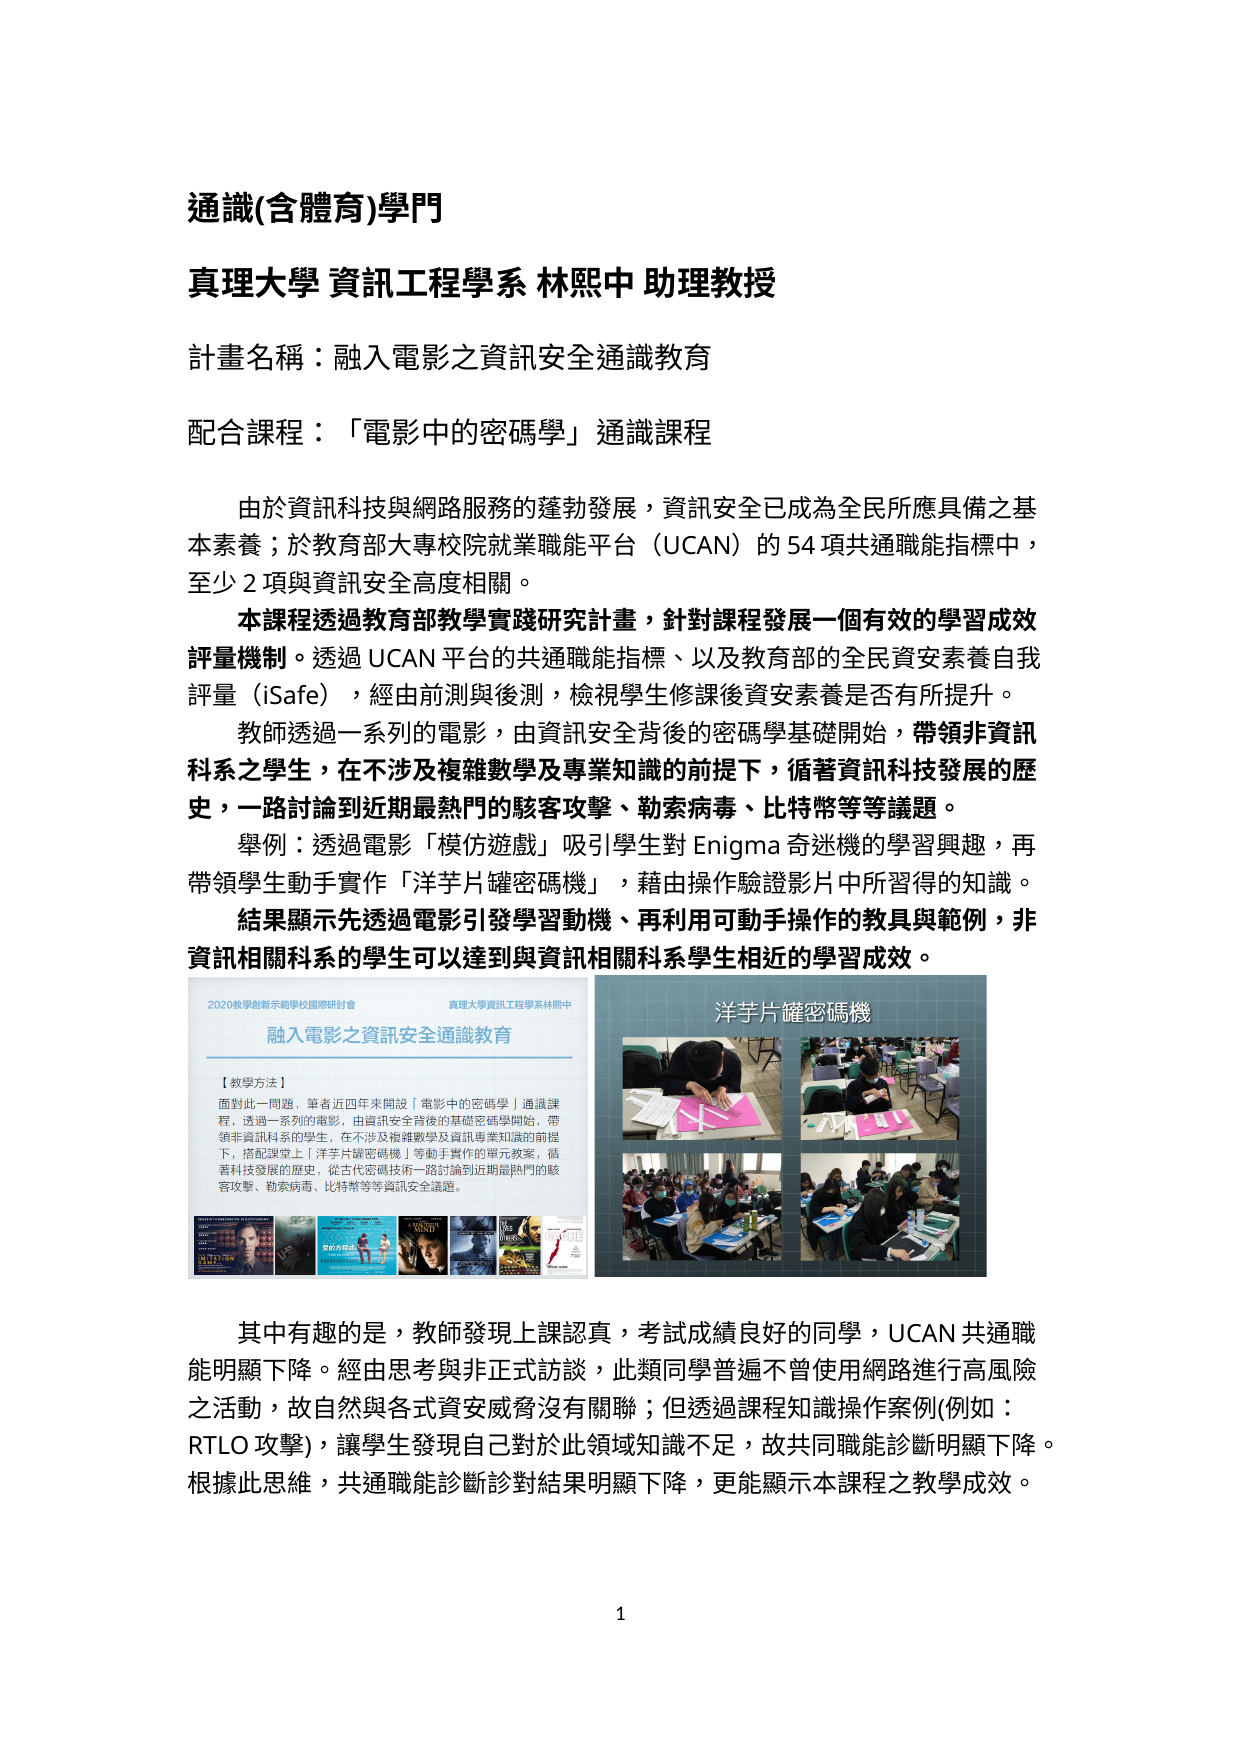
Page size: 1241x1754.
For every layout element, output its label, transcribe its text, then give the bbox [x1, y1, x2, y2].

text 教師透過一系列的電影，由資訊安全背後的密碼學基礎開始，帶領非資訊科系之學生，在不涉及複雜數學及專業知識的前提下，循著資訊科技發展的歷史，一路討論到近期最熱門的駭客攻擊、勒索病毒、比特幣等等議題。 [187, 706, 1053, 819]
picture [594, 975, 987, 1277]
text 其中有趣的是，教師發現上課認真，考試成績良好的同學，UCAN共通職能明顯下降。經由思考與非正式訪談，此類同學普遍不曾使用網路進行高風險之活動，故自然與各式資安威脅沒有關聯；但透過課程知識操作案例(例如：RTLO攻擊)，讓學生發現自己對於此領域知識不足，故共同職能診斷明顯下降。根據此思維，共通職能診斷診對結果明顯下降，更能顯示本課程之教學成效。 [187, 1306, 1053, 1494]
text 計畫名稱：融入電影之資訊安全通識教育 [187, 312, 1053, 387]
text 由於資訊科技與網路服務的蓬勃發展，資訊安全已成為全民所應具備之基本素養；於教育部大專校院就業職能平台（UCAN）的54項共通職能指標中，至少2項與資訊安全高度相關。 [187, 481, 1053, 594]
text 通識(含體育)學門 真理大學 資訊工程學系 林熙中 助理教授 [187, 162, 1053, 312]
text 舉例：透過電影「模仿遊戲」吸引學生對Enigma奇迷機的學習興趣，再帶領學生動手實作「洋芋片罐密碼機」，藉由操作驗證影片中所習得的知識。 [187, 819, 1053, 894]
text 配合課程：「電影中的密碼學」通識課程 [187, 387, 1053, 462]
picture [191, 975, 563, 1279]
text 結果顯示先透過電影引發學習動機、再利用可動手操作的教具與範例，非資訊相關科系的學生可以達到與資訊相關科系學生相近的學習成效。 [187, 894, 1053, 969]
text 本課程透過教育部教學實踐研究計畫，針對課程發展一個有效的學習成效評量機制。透過UCAN平台的共通職能指標、以及教育部的全民資安素養自我評量（iSafe），經由前測與後測，檢視學生修課後資安素養是否有所提升。 [187, 594, 1053, 706]
